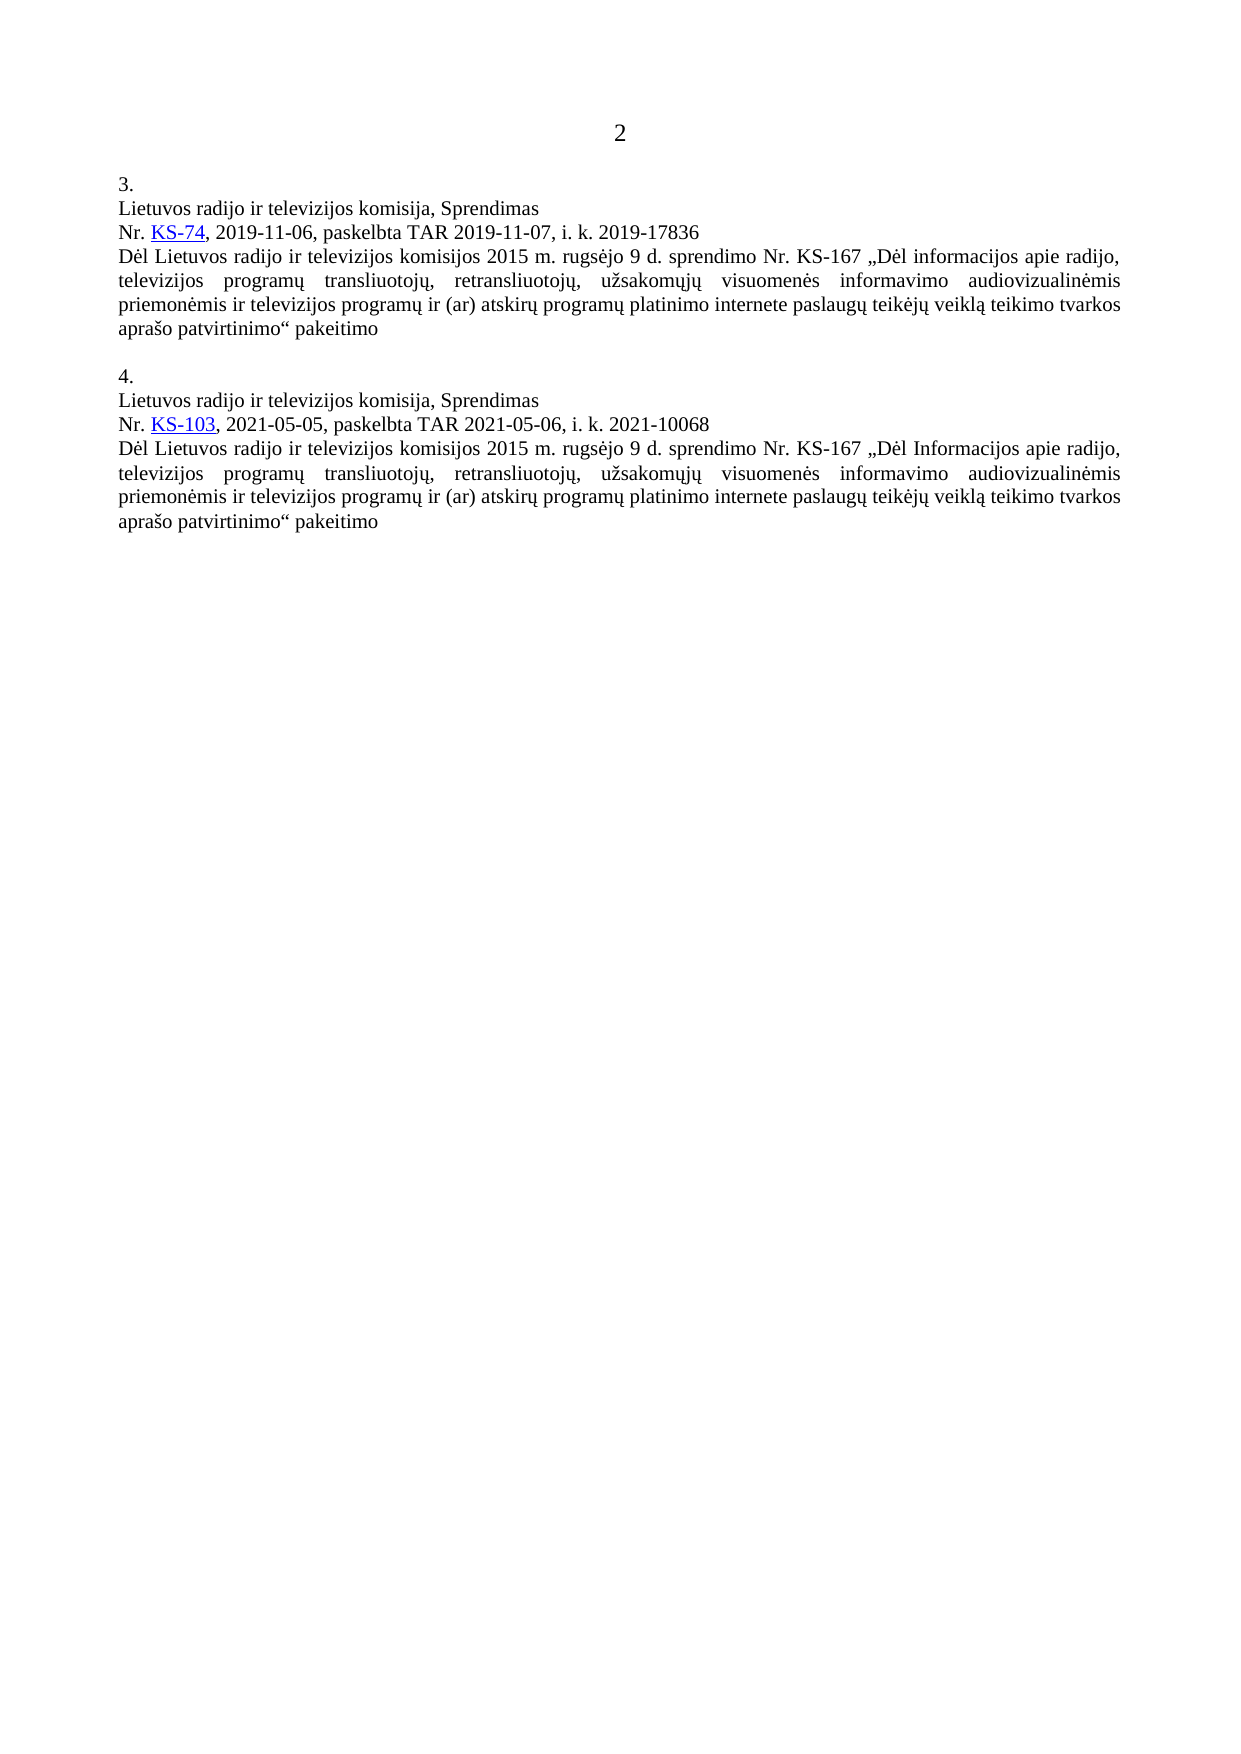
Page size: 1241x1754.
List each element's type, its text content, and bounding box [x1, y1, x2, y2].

text Lietuvos radijo ir televizijos komisija, Sprendimas [118, 196, 1122, 220]
text Dėl Lietuvos radijo ir televizijos komisijos 2015 m. rugsėjo 9 d. sprendimo Nr. KS-167 „Dėl informacijos apie radijo, televizijos programų transliuotojų, retransliuotojų, užsakomųjų visuomenės informavimo audiovizualinėmis priemonėmis ir televizijos programų ir (ar) atskirų programų platinimo internete paslaugų teikėjų veiklą teikimo tvarkos aprašo patvirtinimo“ pakeitimo [118, 244, 1122, 340]
text Dėl Lietuvos radijo ir televizijos komisijos 2015 m. rugsėjo 9 d. sprendimo Nr. KS-167 „Dėl Informacijos apie radijo, televizijos programų transliuotojų, retransliuotojų, užsakomųjų visuomenės informavimo audiovizualinėmis priemonėmis ir televizijos programų ir (ar) atskirų programų platinimo internete paslaugų teikėjų veiklą teikimo tvarkos aprašo patvirtinimo“ pakeitimo [118, 436, 1122, 533]
text 3. [118, 172, 1122, 196]
text Lietuvos radijo ir televizijos komisija, Sprendimas [118, 388, 1122, 412]
text Nr. KS-74, 2019-11-06, paskelbta TAR 2019-11-07, i. k. 2019-17836 [118, 220, 1122, 244]
text Nr. KS-103, 2021-05-05, paskelbta TAR 2021-05-06, i. k. 2021-10068 [118, 412, 1122, 436]
text 4. [118, 364, 1122, 388]
